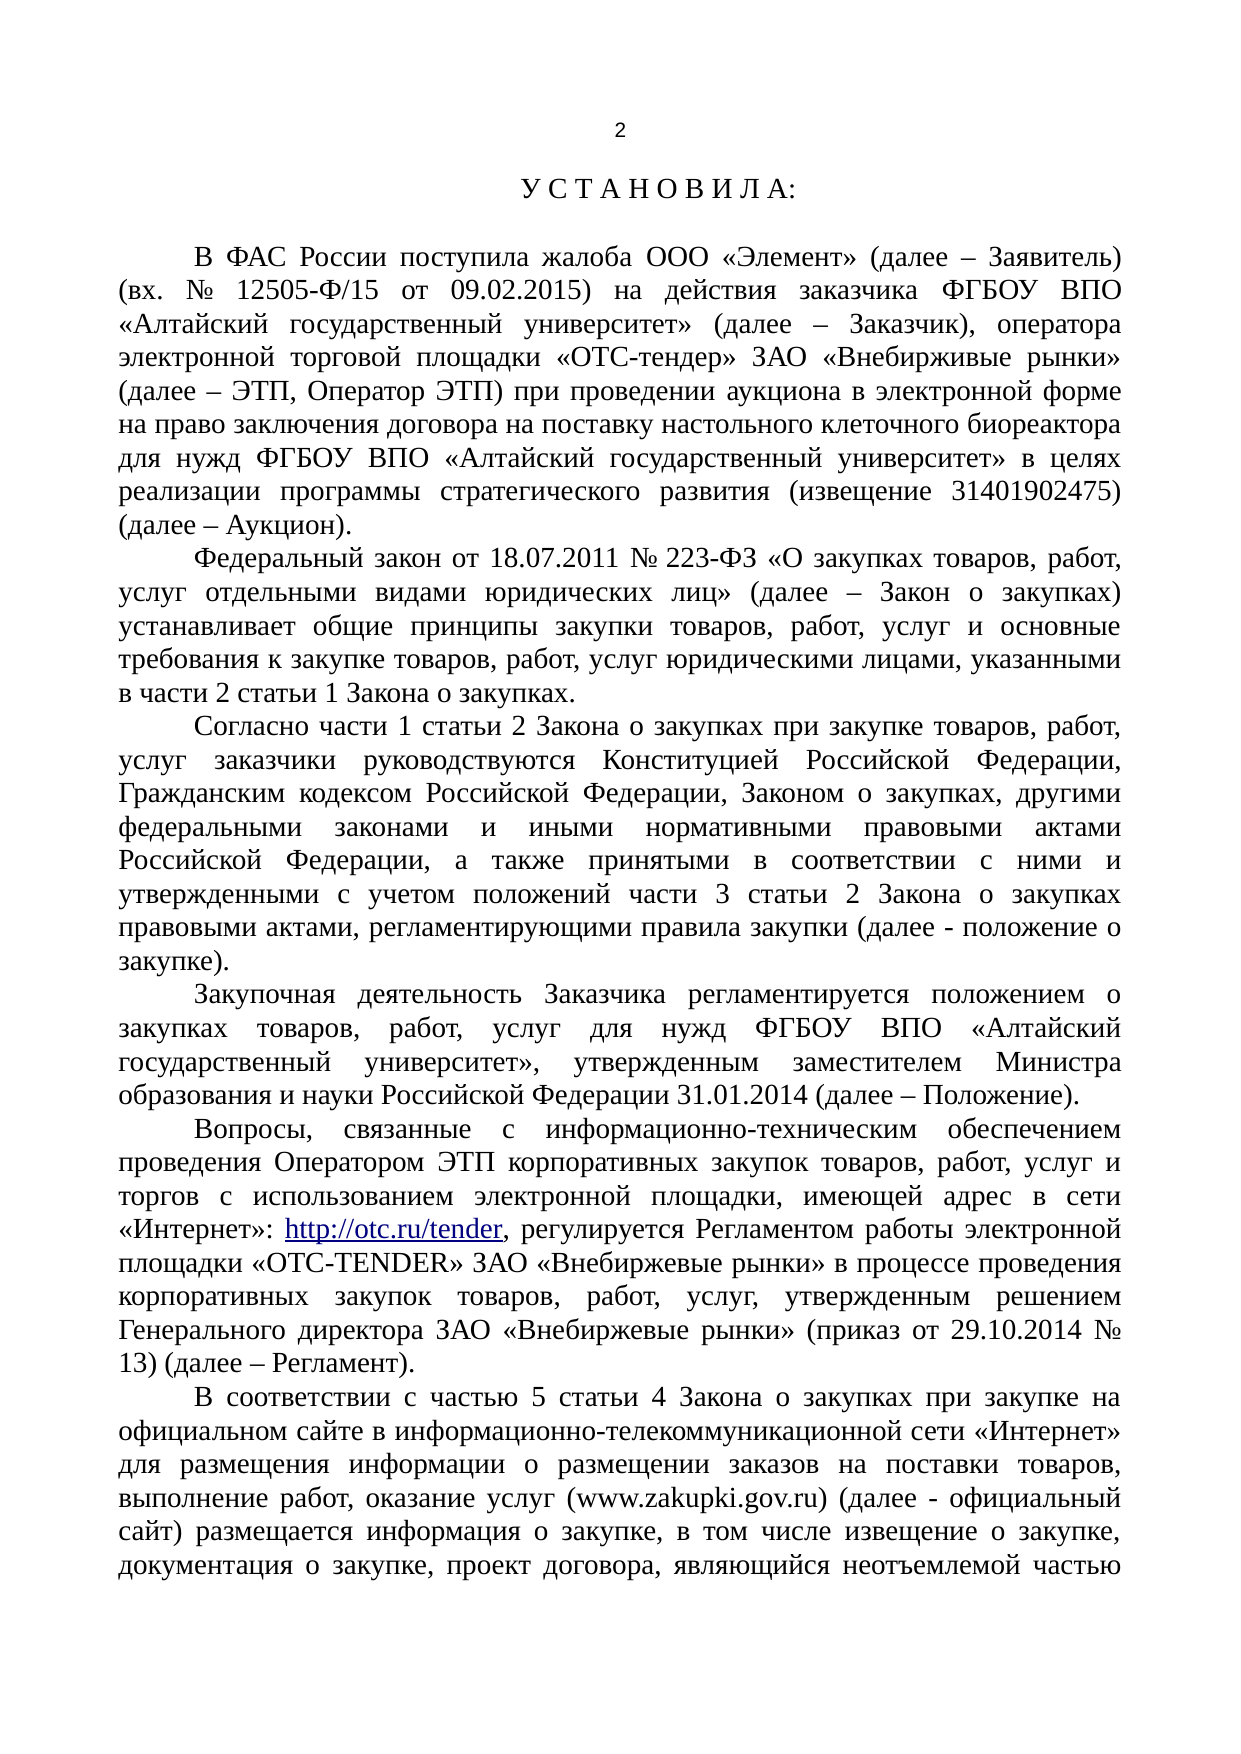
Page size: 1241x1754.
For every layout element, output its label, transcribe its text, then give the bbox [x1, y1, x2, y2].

text Согласно части 1 статьи 2 Закона о закупках при закупке товаров, работ, услуг заказчики руководствуются Конституцией Российской Федерации, Гражданским кодексом Российской Федерации, Законом о закупках, другими федеральными законами и иными нормативными правовыми актами Российской Федерации, а также принятыми в соответствии с ними и утвержденными с учетом положений части 3 статьи 2 Закона о закупках правовыми актами, регламентирующими правила закупки (далее - положение о закупке). [118, 708, 1122, 977]
text Федеральный закон от 18.07.2011 № 223-ФЗ «О закупках товаров, работ, услуг отдельными видами юридических лиц» (далее – Закон о закупках) устанавливает общие принципы закупки товаров, работ, услуг и основные требования к закупке товаров, работ, услуг юридическими лицами, указанными в части 2 статьи 1 Закона о закупках. [118, 541, 1122, 708]
text Вопросы, связанные с информационно-техническим обеспечением проведения Оператором ЭТП корпоративных закупок товаров, работ, услуг и торгов с использованием электронной площадки, имеющей адрес в сети «Интернет»: http://otc.ru/tender, регулируется Регламентом работы электронной площадки «OТC-TENDER» ЗАО «Внебиржевые рынки» в процессе проведения корпоративных закупок товаров, работ, услуг, утвержденным решением Генерального директора ЗАО «Внебиржевые рынки» (приказ от 29.10.2014 № 13) (далее – Регламент). [118, 1111, 1122, 1379]
text Закупочная деятельность Заказчика регламентируется положением о закупках товаров, работ, услуг для нужд ФГБОУ ВПО «Алтайский государственный университет», утвержденным заместителем Министра образования и науки Российской Федерации 31.01.2014 (далее – Положение). [118, 977, 1122, 1111]
text В ФАС России поступила жалоба ООО «Элемент» (далее – Заявитель) (вх. № 12505-Ф/15 от 09.02.2015) на действия заказчика ФГБОУ ВПО «Алтайский государственный университет» (далее – Заказчик), оператора электронной торговой площадки «ОТС-тендер» ЗАО «Внебирживые рынки» (далее – ЭТП, Оператор ЭТП) при проведении аукциона в электронной форме на право заключения договора на поставку настольного клеточного биореактора для нужд ФГБОУ ВПО «Алтайский государственный университет» в целях реализации программы стратегического развития (извещение 31401902475) (далее – Аукцион). [118, 239, 1122, 541]
text У С Т А Н О В И Л А: [118, 172, 1122, 205]
text В соответствии с частью 5 статьи 4 Закона о закупках при закупке на официальном сайте в информационно-телекоммуникационной сети «Интернет» для размещения информации о размещении заказов на поставки товаров, выполнение работ, оказание услуг (www.zakupki.gov.ru) (далее - официальный сайт) размещается информация о закупке, в том числе извещение о закупке, документация о закупке, проект договора, являющийся неотъемлемой частью [118, 1379, 1122, 1580]
